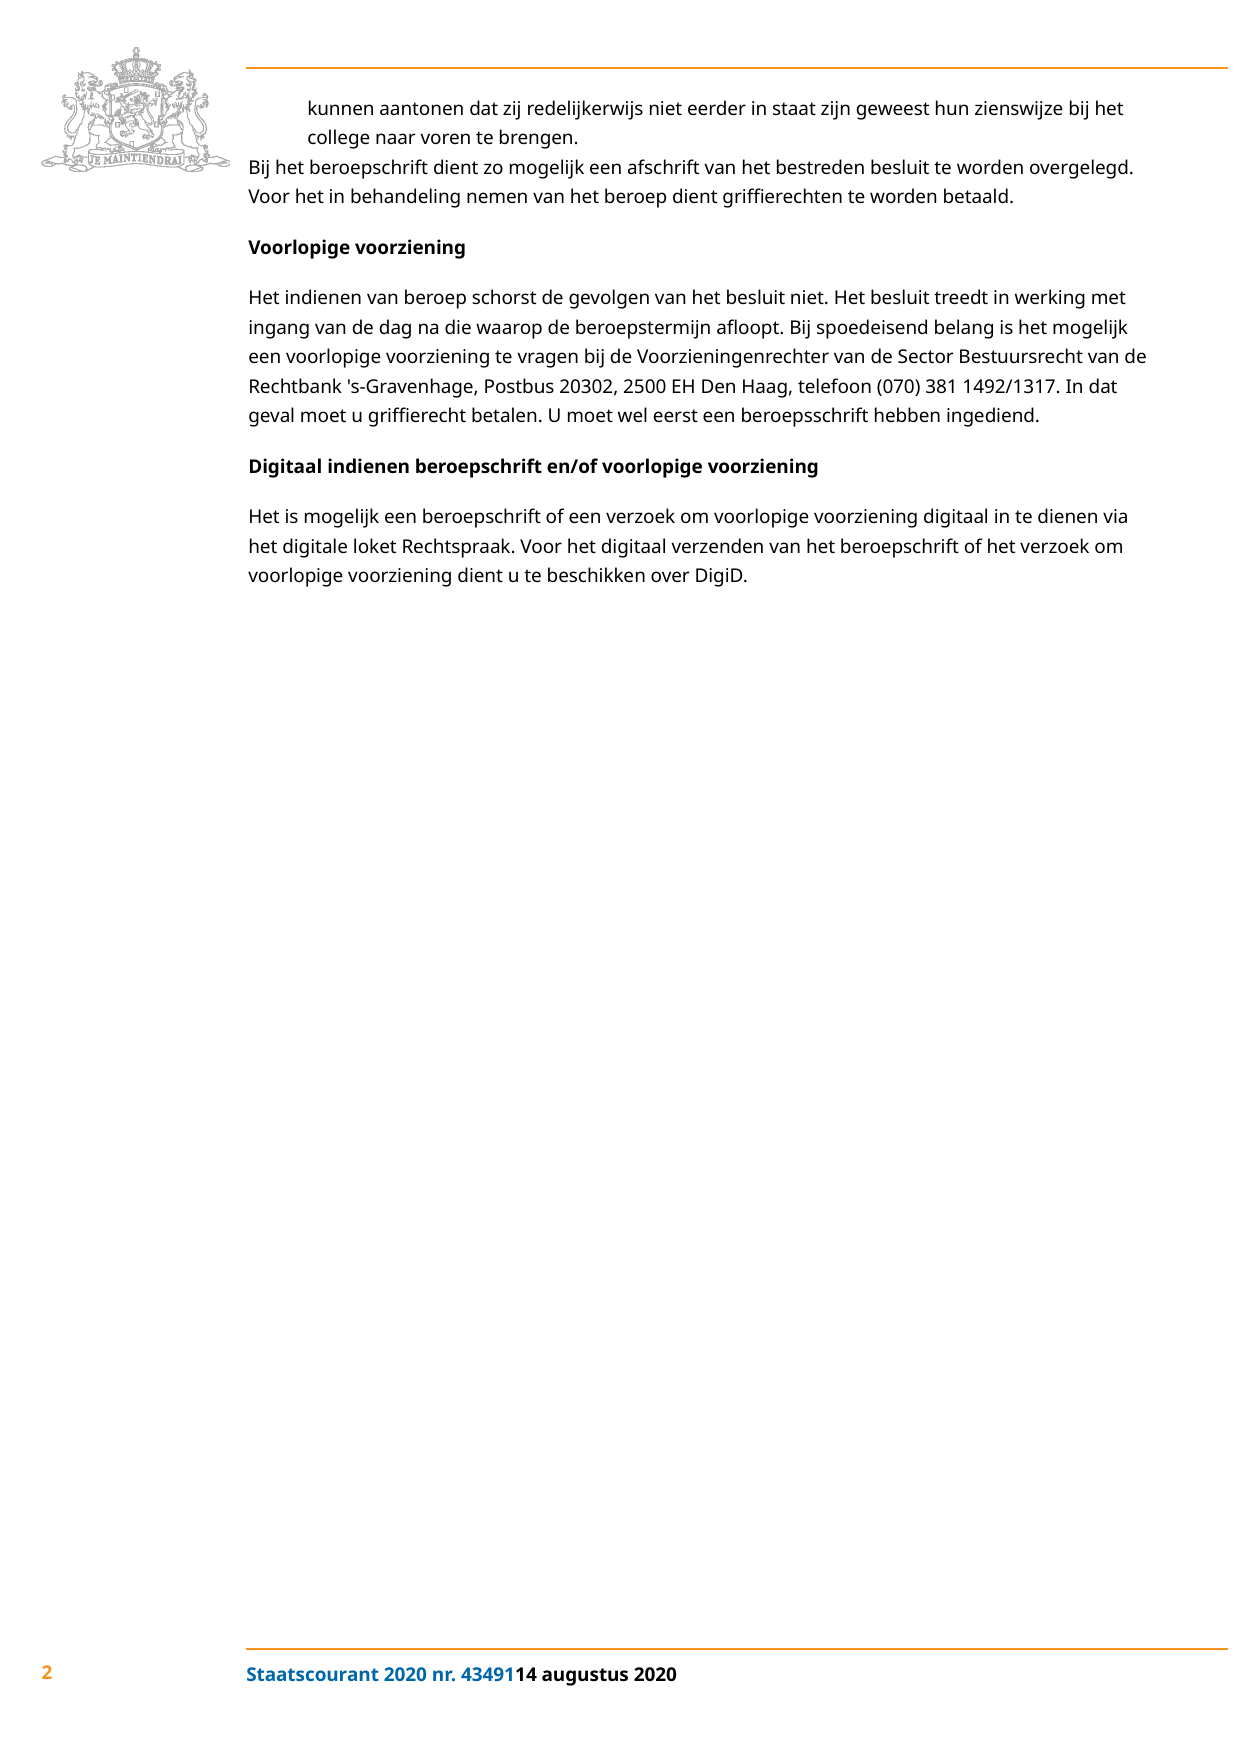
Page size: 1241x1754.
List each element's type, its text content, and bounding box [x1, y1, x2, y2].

text Voorlopige voorziening [248, 234, 1152, 260]
picture [41, 47, 231, 172]
text Bij het beroepschrift dient zo mogelijk een afschrift van het bestreden besluit te worden overgelegd. Voor het in behandeling nemen van het beroep dient griffierechten te worden betaald. [248, 154, 1152, 209]
text Het is mogelijk een beroepschrift of een verzoek om voorlopige voorziening digitaal in te dienen via het digitale loket Rechtspraak. Voor het digitaal verzenden van het beroepschrift of het verzoek om voorlopige voorziening dient u te beschikken over DigiD. [248, 503, 1152, 588]
list kunnen aantonen dat zij redelijkerwijs niet eerder in staat zijn geweest hun zienswijze bij het college naar voren te brengen. [248, 95, 1152, 150]
text Digitaal indienen beroepschrift en/of voorlopige voorziening [248, 453, 1152, 479]
text Het indienen van beroep schorst de gevolgen van het besluit niet. Het besluit treedt in werking met ingang van de dag na die waarop de beroepstermijn afloopt. Bij spoedeisend belang is het mogelijk een voorlopige voorziening te vragen bij de Voorzieningenrechter van de Sector Bestuursrecht van de Rechtbank 's-Gravenhage, Postbus 20302, 2500 EH Den Haag, telefoon (070) 381 1492/1317. In dat geval moet u griffierecht betalen. U moet wel eerst een beroepsschrift hebben ingediend. [248, 284, 1152, 428]
